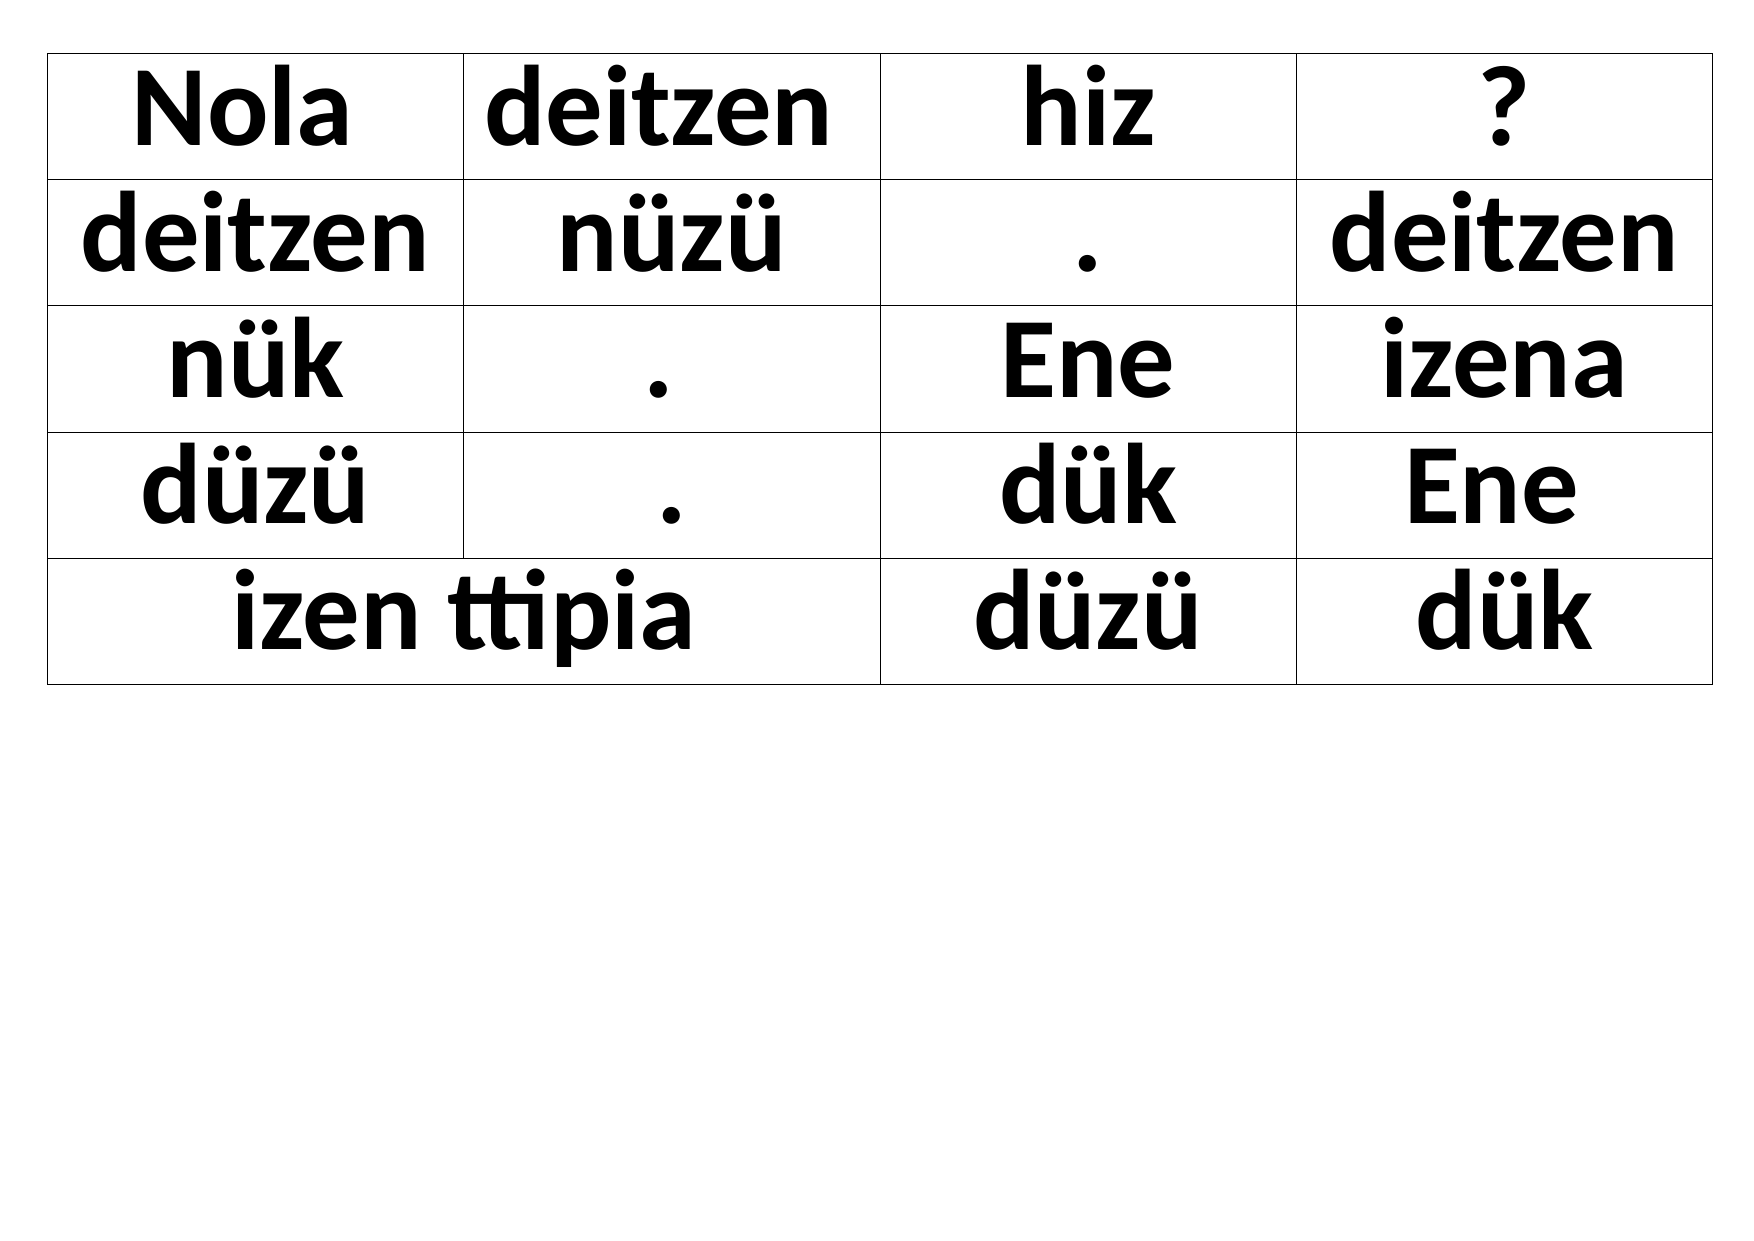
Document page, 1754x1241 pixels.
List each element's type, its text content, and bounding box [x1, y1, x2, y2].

table_cell . [881, 180, 1296, 305]
table_cell hiz [881, 54, 1296, 179]
table_cell izena [1297, 306, 1712, 432]
table_cell izen ttipia [48, 559, 880, 684]
table_cell deitzen [464, 54, 880, 179]
table_cell deitzen [1297, 180, 1712, 305]
table_cell Nola [48, 54, 463, 179]
table_cell . [464, 306, 880, 432]
table_cell Ene [1297, 433, 1712, 558]
table_cell ? [1297, 54, 1712, 179]
table_cell nüzü [464, 180, 880, 305]
table_cell Ene [881, 306, 1296, 432]
table_cell deitzen [48, 180, 463, 305]
table_cell dük [1297, 559, 1712, 684]
table_cell düzü [881, 559, 1296, 684]
table_cell düzü [48, 433, 463, 558]
table_cell . [464, 433, 880, 558]
table_cell nük [48, 306, 463, 432]
table_cell dük [881, 433, 1296, 558]
